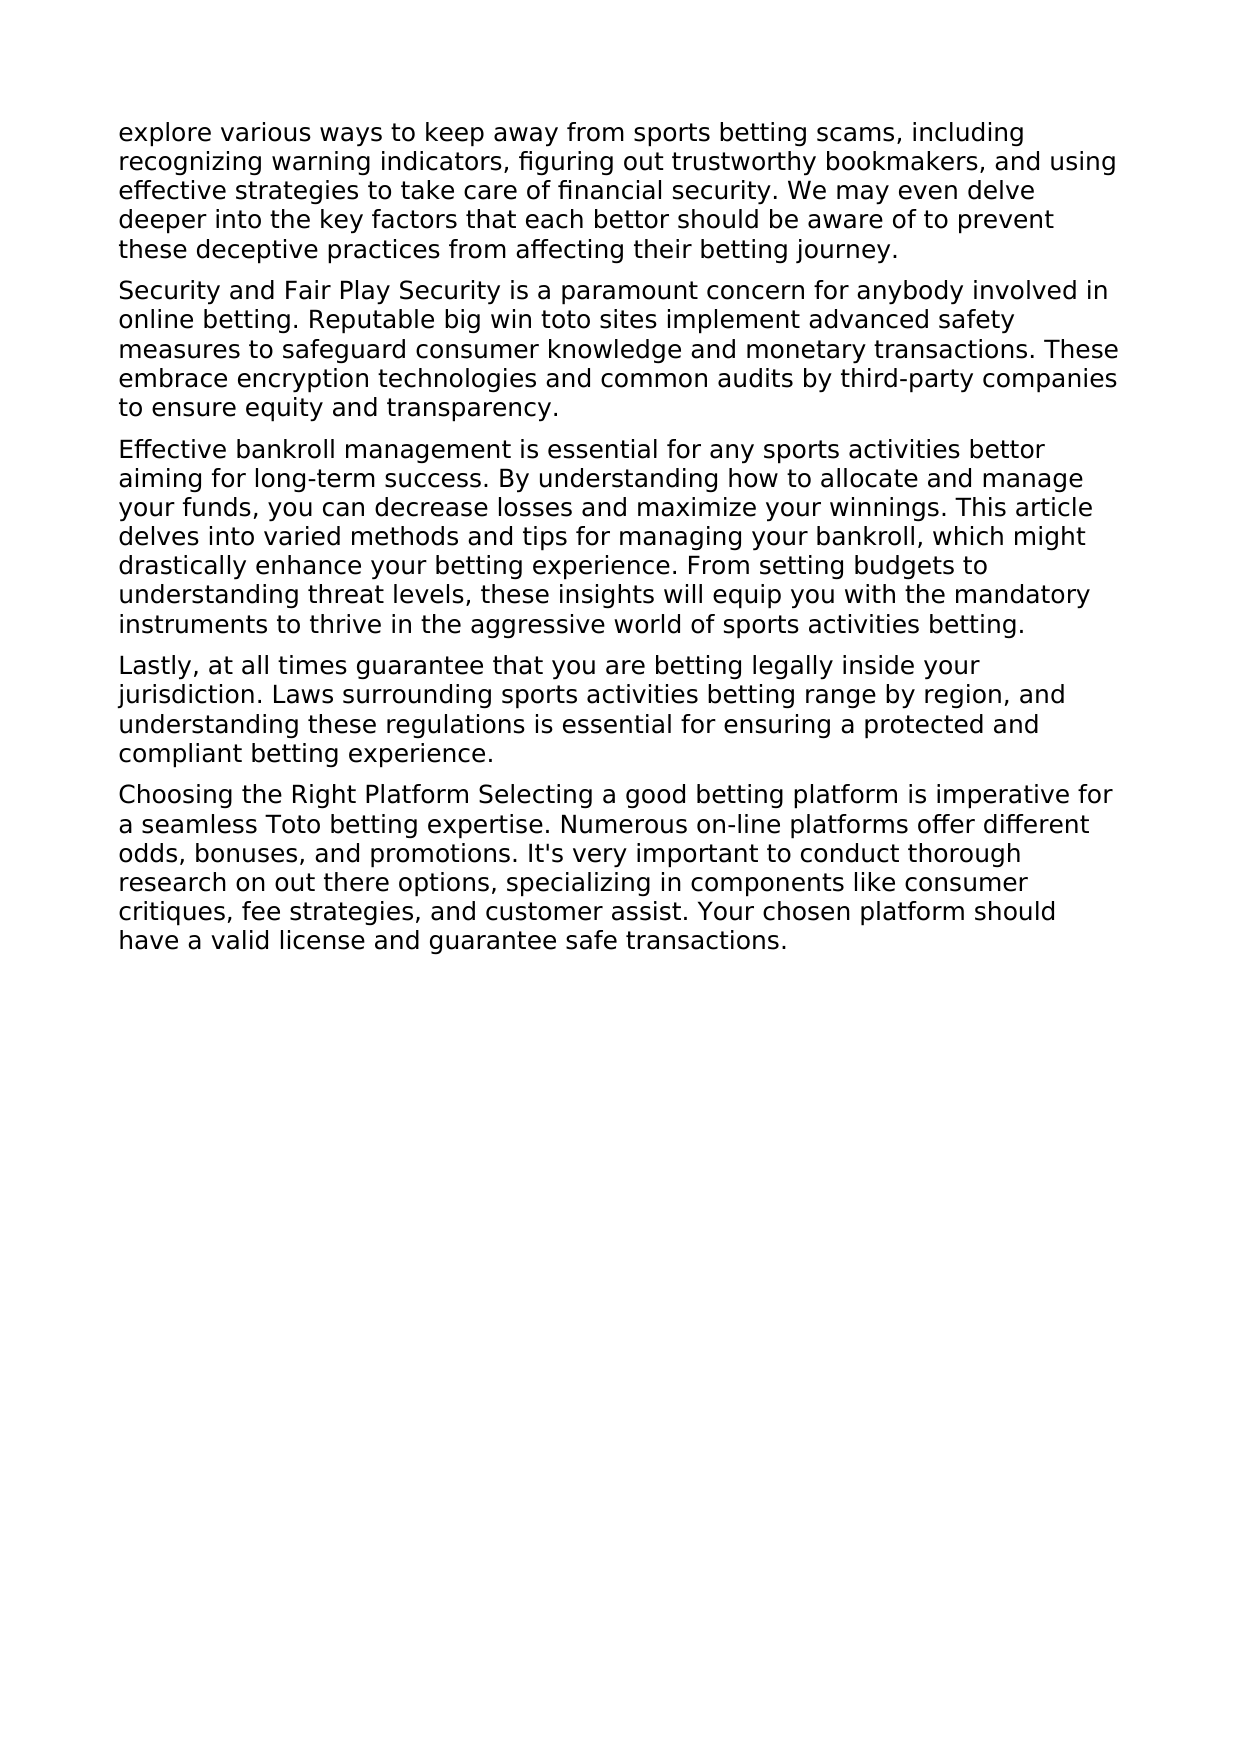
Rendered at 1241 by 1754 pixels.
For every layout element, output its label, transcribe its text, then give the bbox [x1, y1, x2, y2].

text explore various ways to keep away from sports betting scams, including recognizing warning indicators, figuring out trustworthy bookmakers, and using effective strategies to take care of financial security. We may even delve deeper into the key factors that each bettor should be aware of to prevent these deceptive practices from affecting their betting journey. [118, 118, 1122, 264]
text Security and Fair Play Security is a paramount concern for anybody involved in online betting. Reputable big win toto sites implement advanced safety measures to safeguard consumer knowledge and monetary transactions. These embrace encryption technologies and common audits by third-party companies to ensure equity and transparency. [118, 276, 1122, 422]
text Effective bankroll management is essential for any sports activities bettor aiming for long-term success. By understanding how to allocate and manage your funds, you can decrease losses and maximize your winnings. This article delves into varied methods and tips for managing your bankroll, which might drastically enhance your betting experience. From setting budgets to understanding threat levels, these insights will equip you with the mandatory instruments to thrive in the aggressive world of sports activities betting. [118, 435, 1122, 639]
text Choosing the Right Platform Selecting a good betting platform is imperative for a seamless Toto betting expertise. Numerous on-line platforms offer different odds, bonuses, and promotions. It's very important to conduct thorough research on out there options, specializing in components like consumer critiques, fee strategies, and customer assist. Your chosen platform should have a valid license and guarantee safe transactions. [118, 781, 1122, 956]
text Lastly, at all times guarantee that you are betting legally inside your jurisdiction. Laws surrounding sports activities betting range by region, and understanding these regulations is essential for ensuring a protected and compliant betting experience. [118, 651, 1122, 768]
